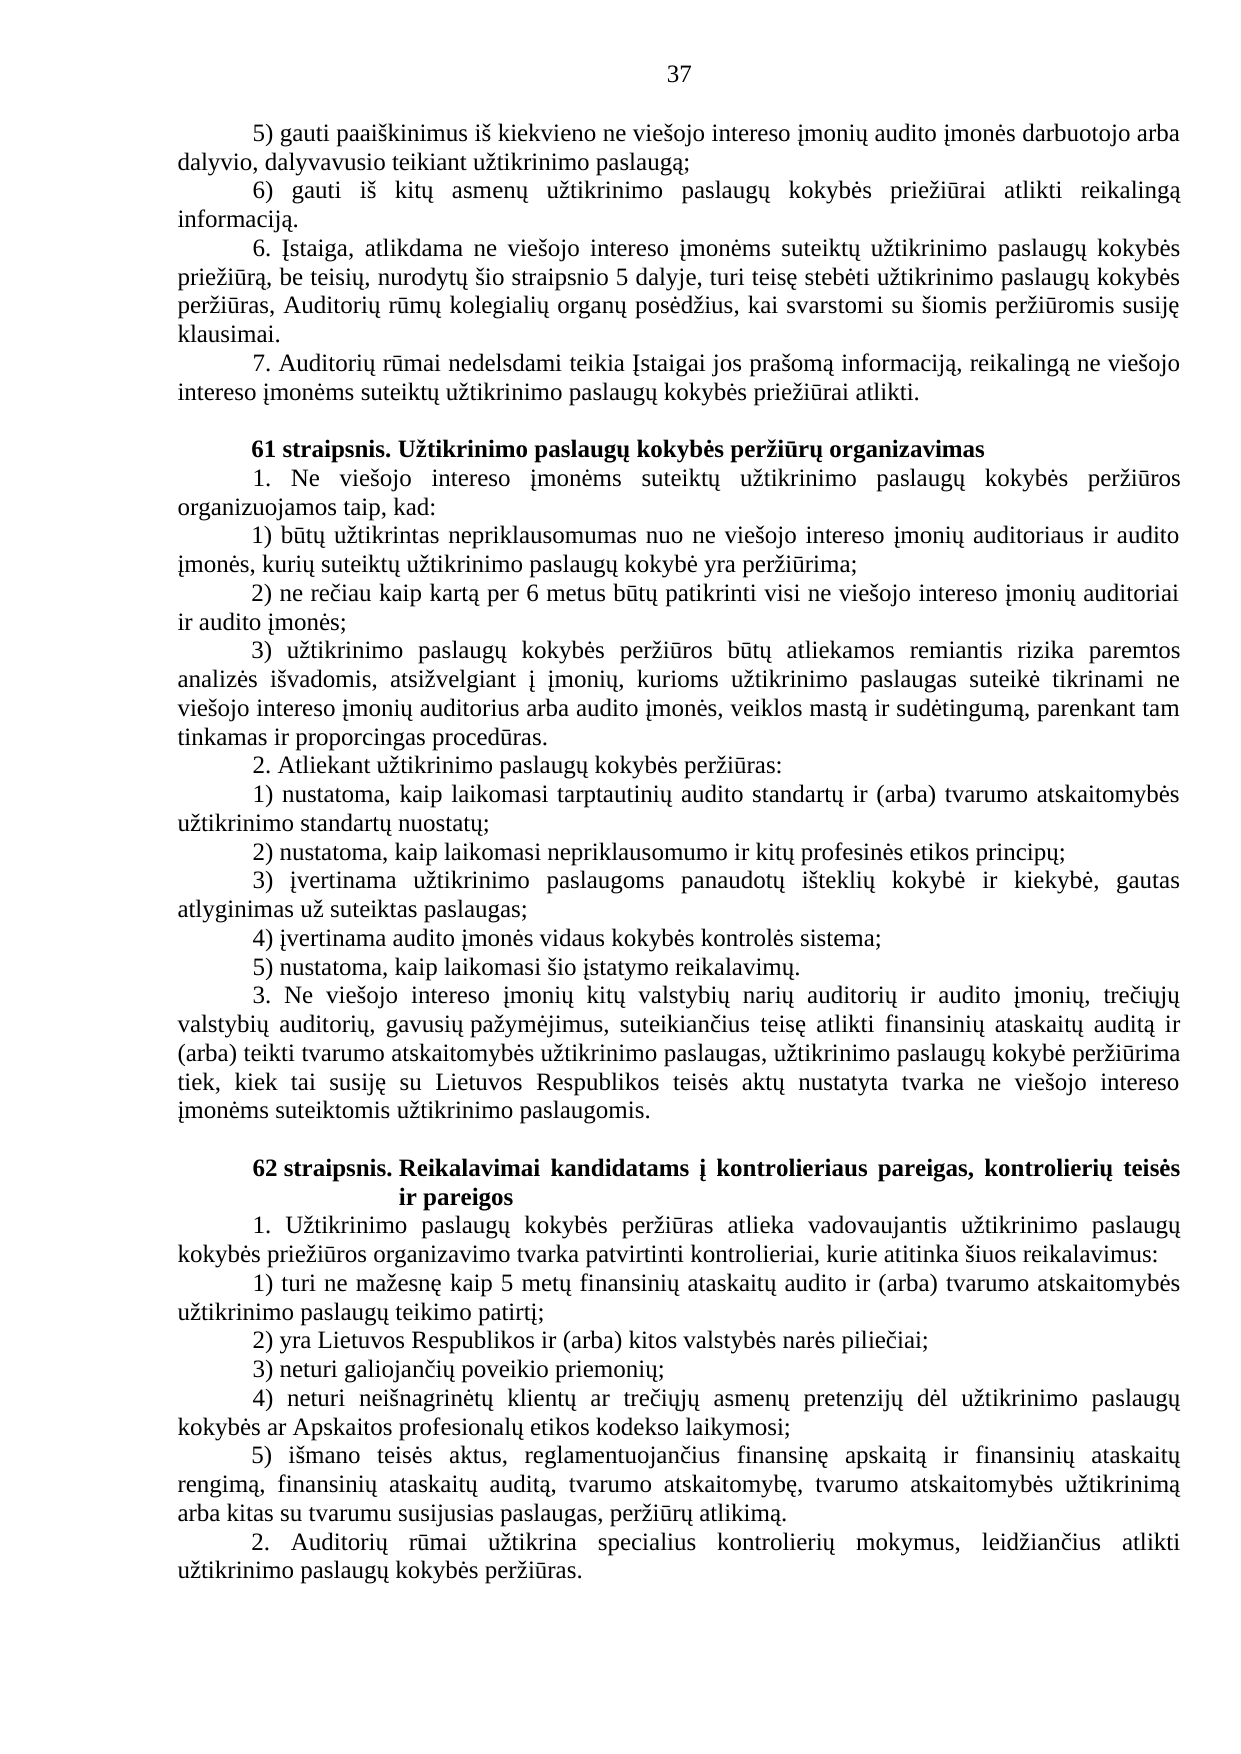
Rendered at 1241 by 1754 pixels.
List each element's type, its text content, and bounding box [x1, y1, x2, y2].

text 2. Auditorių rūmai užtikrina specialius kontrolierių mokymus, leidžiančius atlikti užtikrinimo paslaugų kokybės peržiūras. [177, 1527, 1181, 1584]
text 3) neturi galiojančių poveikio priemonių; [177, 1354, 1181, 1383]
text 3) užtikrinimo paslaugų kokybės peržiūros būtų atliekamos remiantis rizika paremtos analizės išvadomis, atsižvelgiant į įmonių, kurioms užtikrinimo paslaugas suteikė tikrinami ne viešojo intereso įmonių auditorius arba audito įmonės, veiklos mastą ir sudėtingumą, parenkant tam tinkamas ir proporcingas procedūras. [177, 636, 1181, 751]
text 6. Įstaiga, atlikdama ne viešojo intereso įmonėms suteiktų užtikrinimo paslaugų kokybės priežiūrą, be teisių, nurodytų šio straipsnio 5 dalyje, turi teisę stebėti užtikrinimo paslaugų kokybės peržiūras, Auditorių rūmų kolegialių organų posėdžius, kai svarstomi su šiomis peržiūromis susiję klausimai. [177, 233, 1181, 348]
text 1) turi ne mažesnę kaip 5 metų finansinių ataskaitų audito ir (arba) tvarumo atskaitomybės užtikrinimo paslaugų teikimo patirtį; [177, 1268, 1181, 1326]
text 61 straipsnis. Užtikrinimo paslaugų kokybės peržiūrų organizavimas [251, 434, 1181, 463]
text 2) yra Lietuvos Respublikos ir (arba) kitos valstybės narės piliečiai; [177, 1326, 1181, 1354]
text 2) ne rečiau kaip kartą per 6 metus būtų patikrinti visi ne viešojo intereso įmonių auditoriai ir audito įmonės; [177, 578, 1181, 636]
text 1) būtų užtikrintas nepriklausomumas nuo ne viešojo intereso įmonių auditoriaus ir audito įmonės, kurių suteiktų užtikrinimo paslaugų kokybė yra peržiūrima; [177, 521, 1181, 578]
text 3. Ne viešojo intereso įmonių kitų valstybių narių auditorių ir audito įmonių, trečiųjų valstybių auditorių, gavusių pažymėjimus, suteikiančius teisę atlikti finansinių ataskaitų auditą ir (arba) teikti tvarumo atskaitomybės užtikrinimo paslaugas, užtikrinimo paslaugų kokybė peržiūrima tiek, kiek tai susiję su Lietuvos Respublikos teisės aktų nustatyta tvarka ne viešojo intereso įmonėms suteiktomis užtikrinimo paslaugomis. [177, 981, 1181, 1124]
text 1. Užtikrinimo paslaugų kokybės peržiūras atlieka vadovaujantis užtikrinimo paslaugų kokybės priežiūros organizavimo tvarka patvirtinti kontrolieriai, kurie atitinka šiuos reikalavimus: [177, 1211, 1181, 1268]
text 5) nustatoma, kaip laikomasi šio įstatymo reikalavimų. [177, 952, 1181, 981]
text 7. Auditorių rūmai nedelsdami teikia Įstaigai jos prašomą informaciją, reikalingą ne viešojo intereso įmonėms suteiktų užtikrinimo paslaugų kokybės priežiūrai atlikti. [177, 348, 1181, 406]
text 4) neturi neišnagrinėtų klientų ar trečiųjų asmenų pretenzijų dėl užtikrinimo paslaugų kokybės ar Apskaitos profesionalų etikos kodekso laikymosi; [177, 1383, 1181, 1441]
text 3) įvertinama užtikrinimo paslaugoms panaudotų išteklių kokybė ir kiekybė, gautas atlyginimas už suteiktas paslaugas; [177, 866, 1181, 923]
text 62 straipsnis. Reikalavimai kandidatams į kontrolieriaus pareigas, kontrolierių teisės ir pareigos [252, 1153, 1181, 1211]
text 1. Ne viešojo intereso įmonėms suteiktų užtikrinimo paslaugų kokybės peržiūros organizuojamos taip, kad: [177, 463, 1181, 521]
text 2) nustatoma, kaip laikomasi nepriklausomumo ir kitų profesinės etikos principų; [177, 837, 1181, 866]
text 1) nustatoma, kaip laikomasi tarptautinių audito standartų ir (arba) tvarumo atskaitomybės užtikrinimo standartų nuostatų; [177, 779, 1181, 837]
text 2. Atliekant užtikrinimo paslaugų kokybės peržiūras: [177, 751, 1181, 779]
text 5) išmano teisės aktus, reglamentuojančius finansinę apskaitą ir finansinių ataskaitų rengimą, finansinių ataskaitų auditą, tvarumo atskaitomybę, tvarumo atskaitomybės užtikrinimą arba kitas su tvarumu susijusias paslaugas, peržiūrų atlikimą. [177, 1441, 1181, 1527]
text 6) gauti iš kitų asmenų užtikrinimo paslaugų kokybės priežiūrai atlikti reikalingą informaciją. [177, 176, 1181, 233]
text 4) įvertinama audito įmonės vidaus kokybės kontrolės sistema; [177, 923, 1181, 952]
text 5) gauti paaiškinimus iš kiekvieno ne viešojo intereso įmonių audito įmonės darbuotojo arba dalyvio, dalyvavusio teikiant užtikrinimo paslaugą; [177, 118, 1181, 176]
